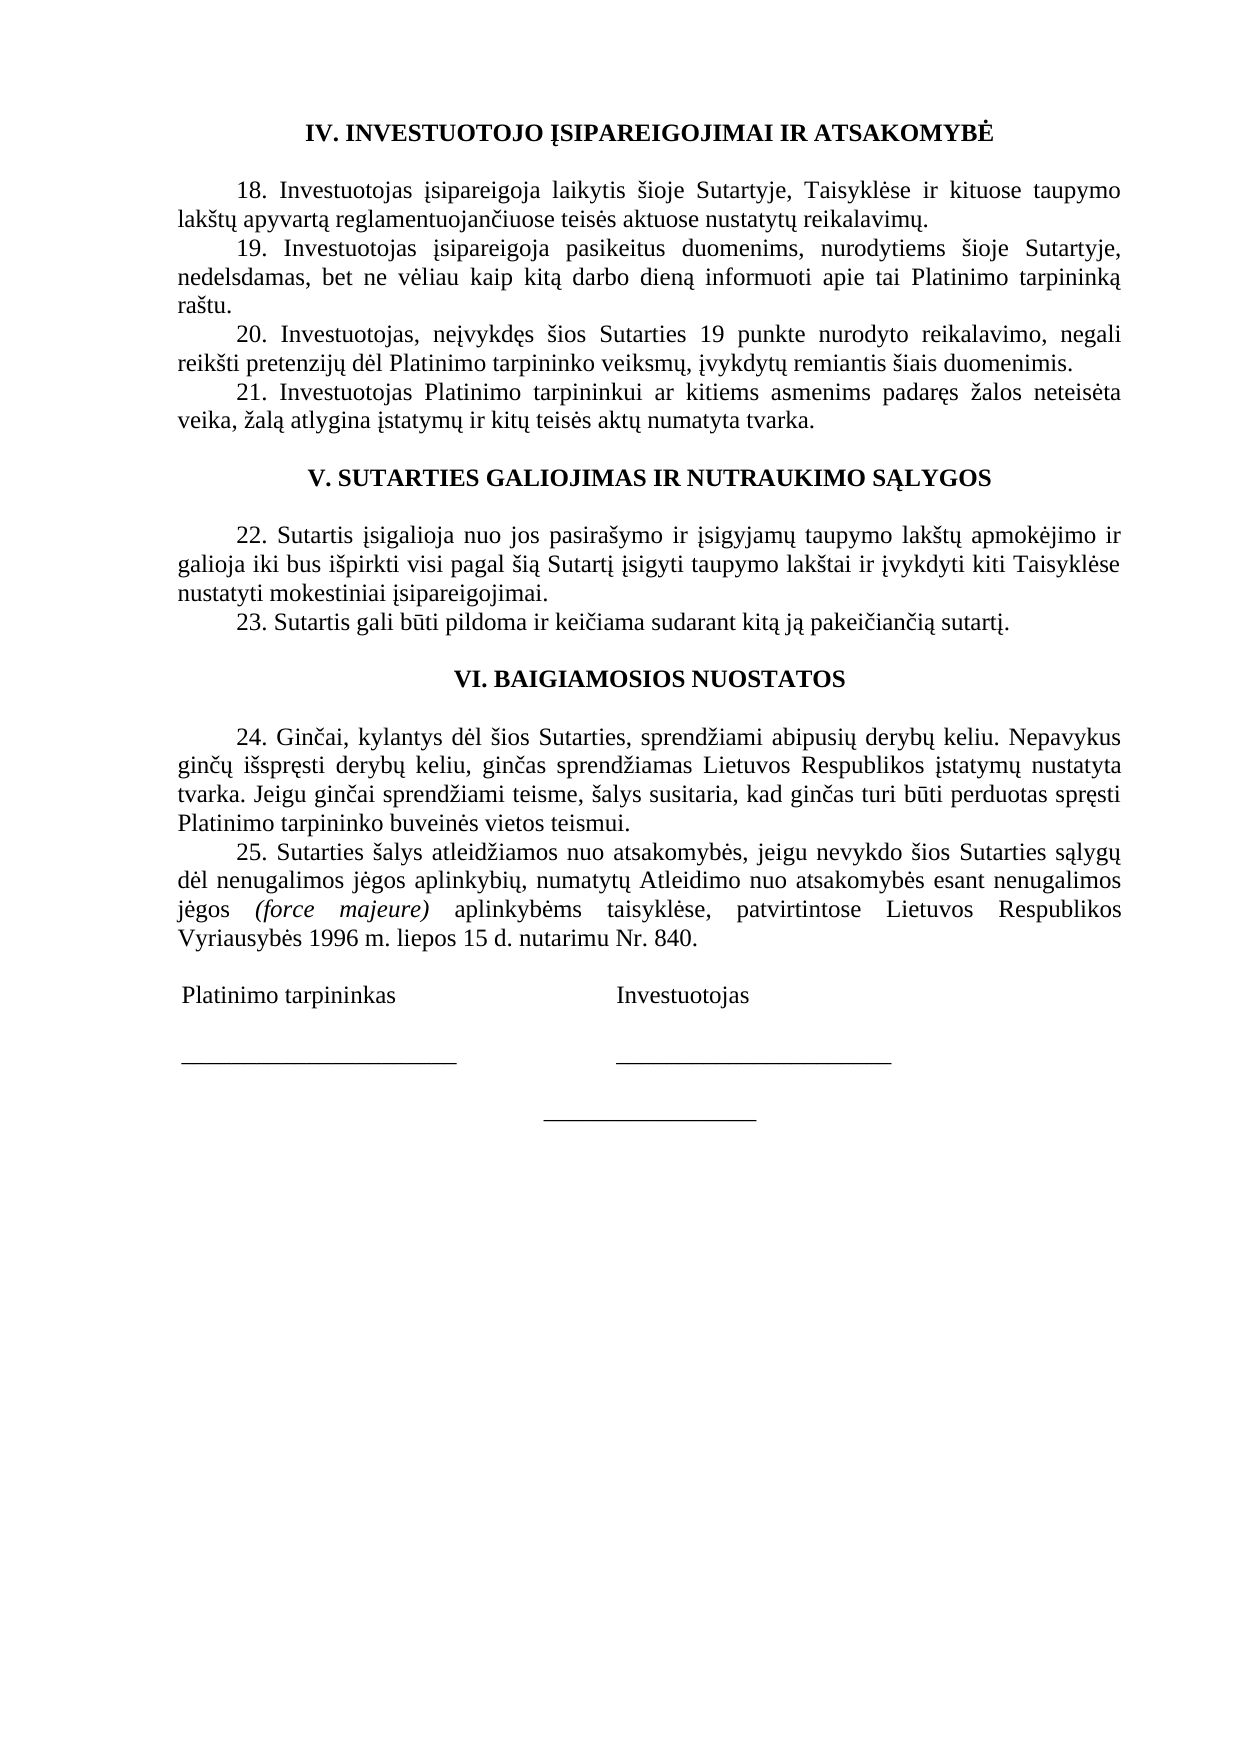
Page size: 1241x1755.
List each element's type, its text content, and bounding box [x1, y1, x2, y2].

text 18. Investuotojas įsipareigoja laikytis šioje Sutartyje, Taisyklėse ir kituose taupymo lakštų apyvartą reglamentuojančiuose teisės aktuose nustatytų reikalavimų. [177, 176, 1122, 233]
text 24. Ginčai, kylantys dėl šios Sutarties, sprendžiami abipusių derybų keliu. Nepavykus ginčų išspręsti derybų keliu, ginčas sprendžiamas Lietuvos Respublikos įstatymų nustatyta tvarka. Jeigu ginčai sprendžiami teisme, šalys susitaria, kad ginčas turi būti perduotas spręsti Platinimo tarpininko buveinės vietos teismui. [177, 722, 1122, 837]
text _________________ [177, 1096, 1122, 1124]
text 25. Sutarties šalys atleidžiamos nuo atsakomybės, jeigu nevykdo šios Sutarties sąlygų dėl nenugalimos jėgos aplinkybių, numatytų Atleidimo nuo atsakomybės esant nenugalimos jėgos (force majeure) aplinkybėms taisyklėse, patvirtintose Lietuvos Respublikos Vyriausybės 1996 m. liepos 15 d. nutarimu Nr. 840. [177, 837, 1122, 952]
text 20. Investuotojas, neįvykdęs šios Sutarties 19 punkte nurodyto reikalavimo, negali reikšti pretenzijų dėl Platinimo tarpininko veiksmų, įvykdytų remiantis šiais duomenimis. [177, 319, 1122, 377]
text 23. Sutartis gali būti pildoma ir keičiama sudarant kitą ją pakeičiančią sutartį. [177, 607, 1122, 636]
text 21. Investuotojas Platinimo tarpininkui ar kitiems asmenims padaręs žalos neteisėta veika, žalą atlygina įstatymų ir kitų teisės aktų numatyta tvarka. [177, 377, 1122, 434]
text 19. Investuotojas įsipareigoja pasikeitus duomenims, nurodytiems šioje Sutartyje, nedelsdamas, bet ne vėliau kaip kitą darbo dieną informuoti apie tai Platinimo tarpininką raštu. [177, 233, 1122, 319]
text V. SUTARTIES GALIOJIMAS IR NUTRAUKIMO SĄLYGOS [177, 463, 1122, 492]
table_header Investuotojas ______________________ [612, 981, 1122, 1067]
text VI. BAIGIAMOSIOS NUOSTATOS [177, 664, 1122, 693]
text IV. INVESTUOTOJO ĮSIPAREIGOJIMAI IR ATSAKOMYBĖ [177, 118, 1122, 147]
text 22. Sutartis įsigalioja nuo jos pasirašymo ir įsigyjamų taupymo lakštų apmokėjimo ir galioja iki bus išpirkti visi pagal šią Sutartį įsigyti taupymo lakštai ir įvykdyti kiti Taisyklėse nustatyti mokestiniai įsipareigojimai. [177, 521, 1122, 607]
table_header Platinimo tarpininkas ______________________ [177, 981, 612, 1067]
